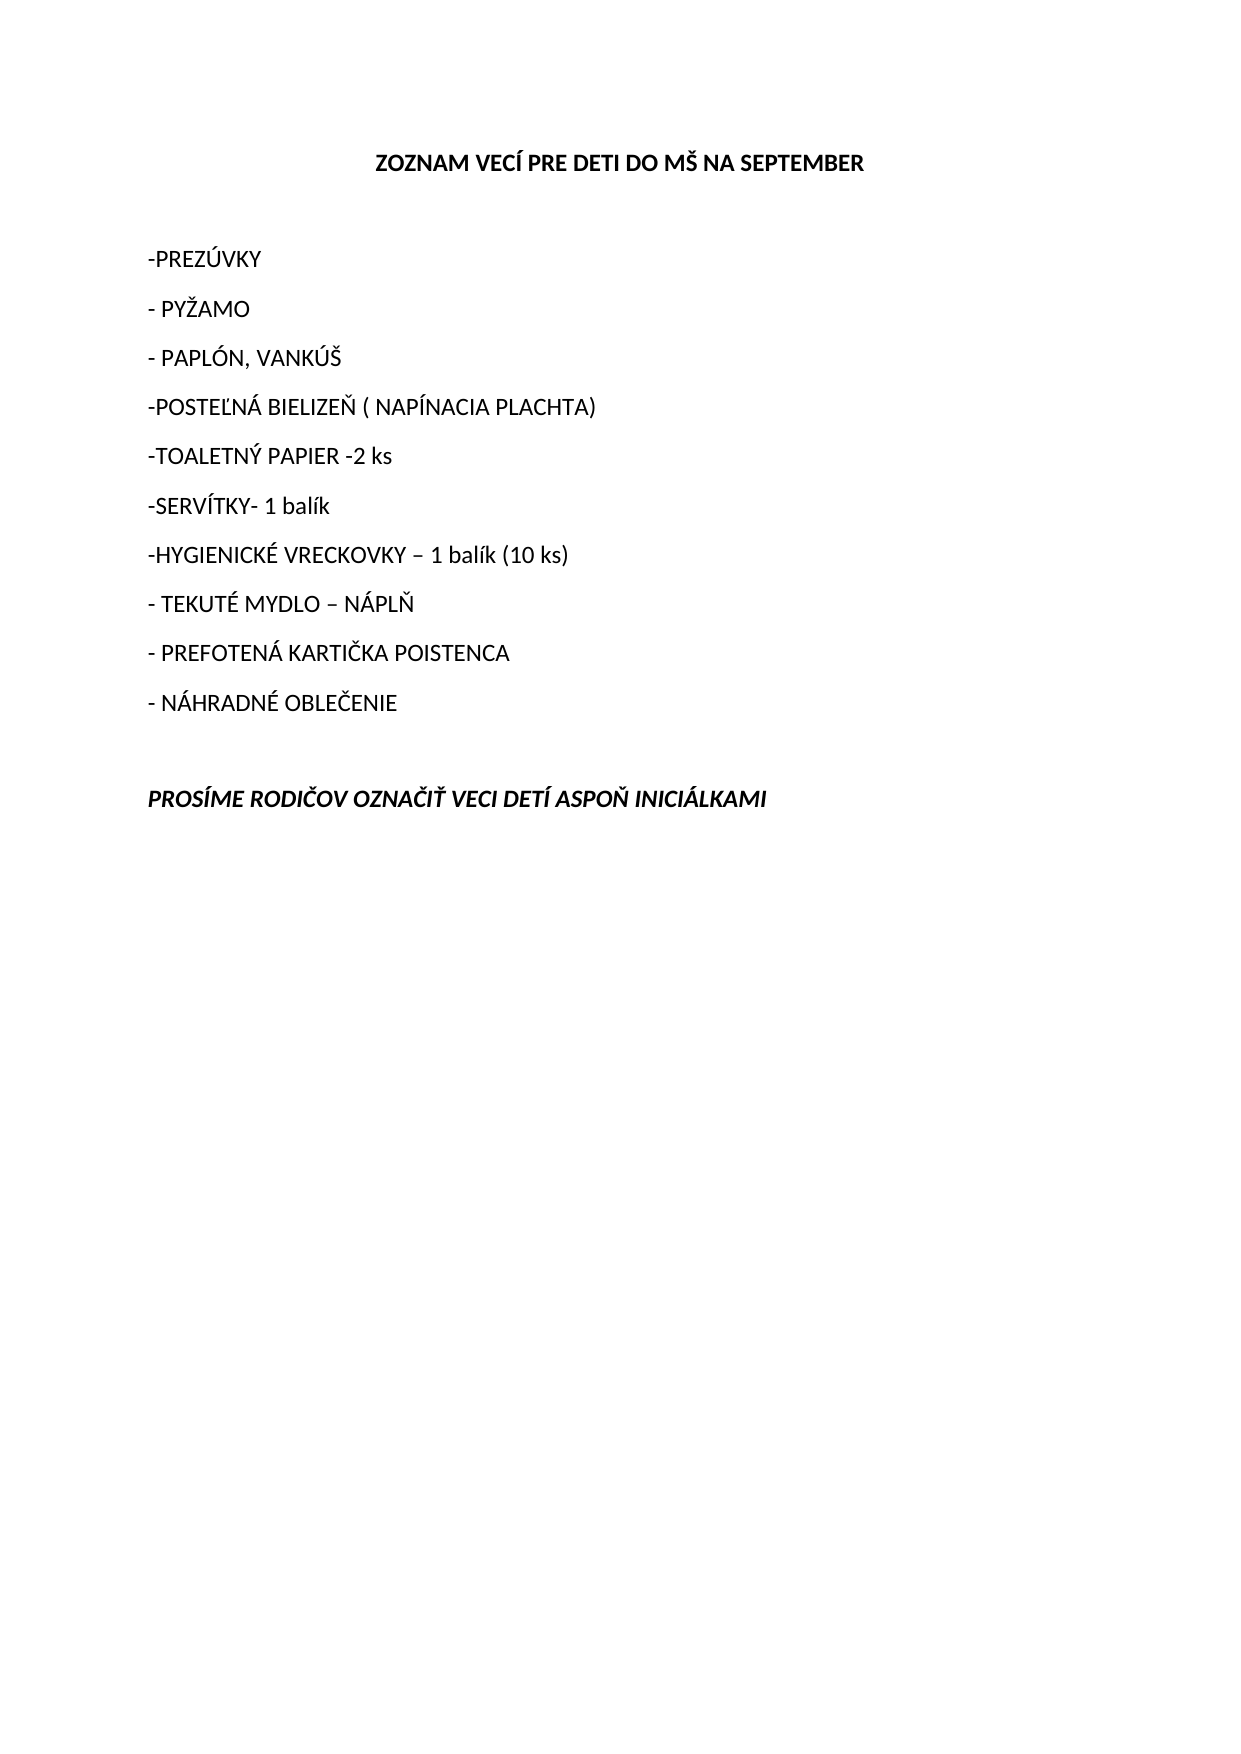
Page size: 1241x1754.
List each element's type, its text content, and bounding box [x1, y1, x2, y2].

text -TOALETNÝ PAPIER -2 ks [148, 441, 1093, 471]
text - NÁHRADNÉ OBLEČENIE [148, 687, 1093, 717]
text ZOZNAM VECÍ PRE DETI DO MŠ NA SEPTEMBER [148, 148, 1093, 178]
text -HYGIENICKÉ VRECKOVKY – 1 balík (10 ks) [148, 539, 1093, 569]
text - PYŽAMO [148, 293, 1093, 323]
text -POSTEĽNÁ BIELIZEŇ ( NAPÍNACIA PLACHTA) [148, 391, 1093, 422]
text - PAPLÓN, VANKÚŠ [148, 342, 1093, 372]
text PROSÍME RODIČOV OZNAČIŤ VECI DETÍ ASPOŇ INICIÁLKAMI [148, 783, 1093, 813]
text - PREFOTENÁ KARTIČKA POISTENCA [148, 638, 1093, 668]
text -SERVÍTKY- 1 balík [148, 490, 1093, 520]
text -PREZÚVKY [148, 243, 1093, 274]
text - TEKUTÉ MYDLO – NÁPLŇ [148, 588, 1093, 619]
